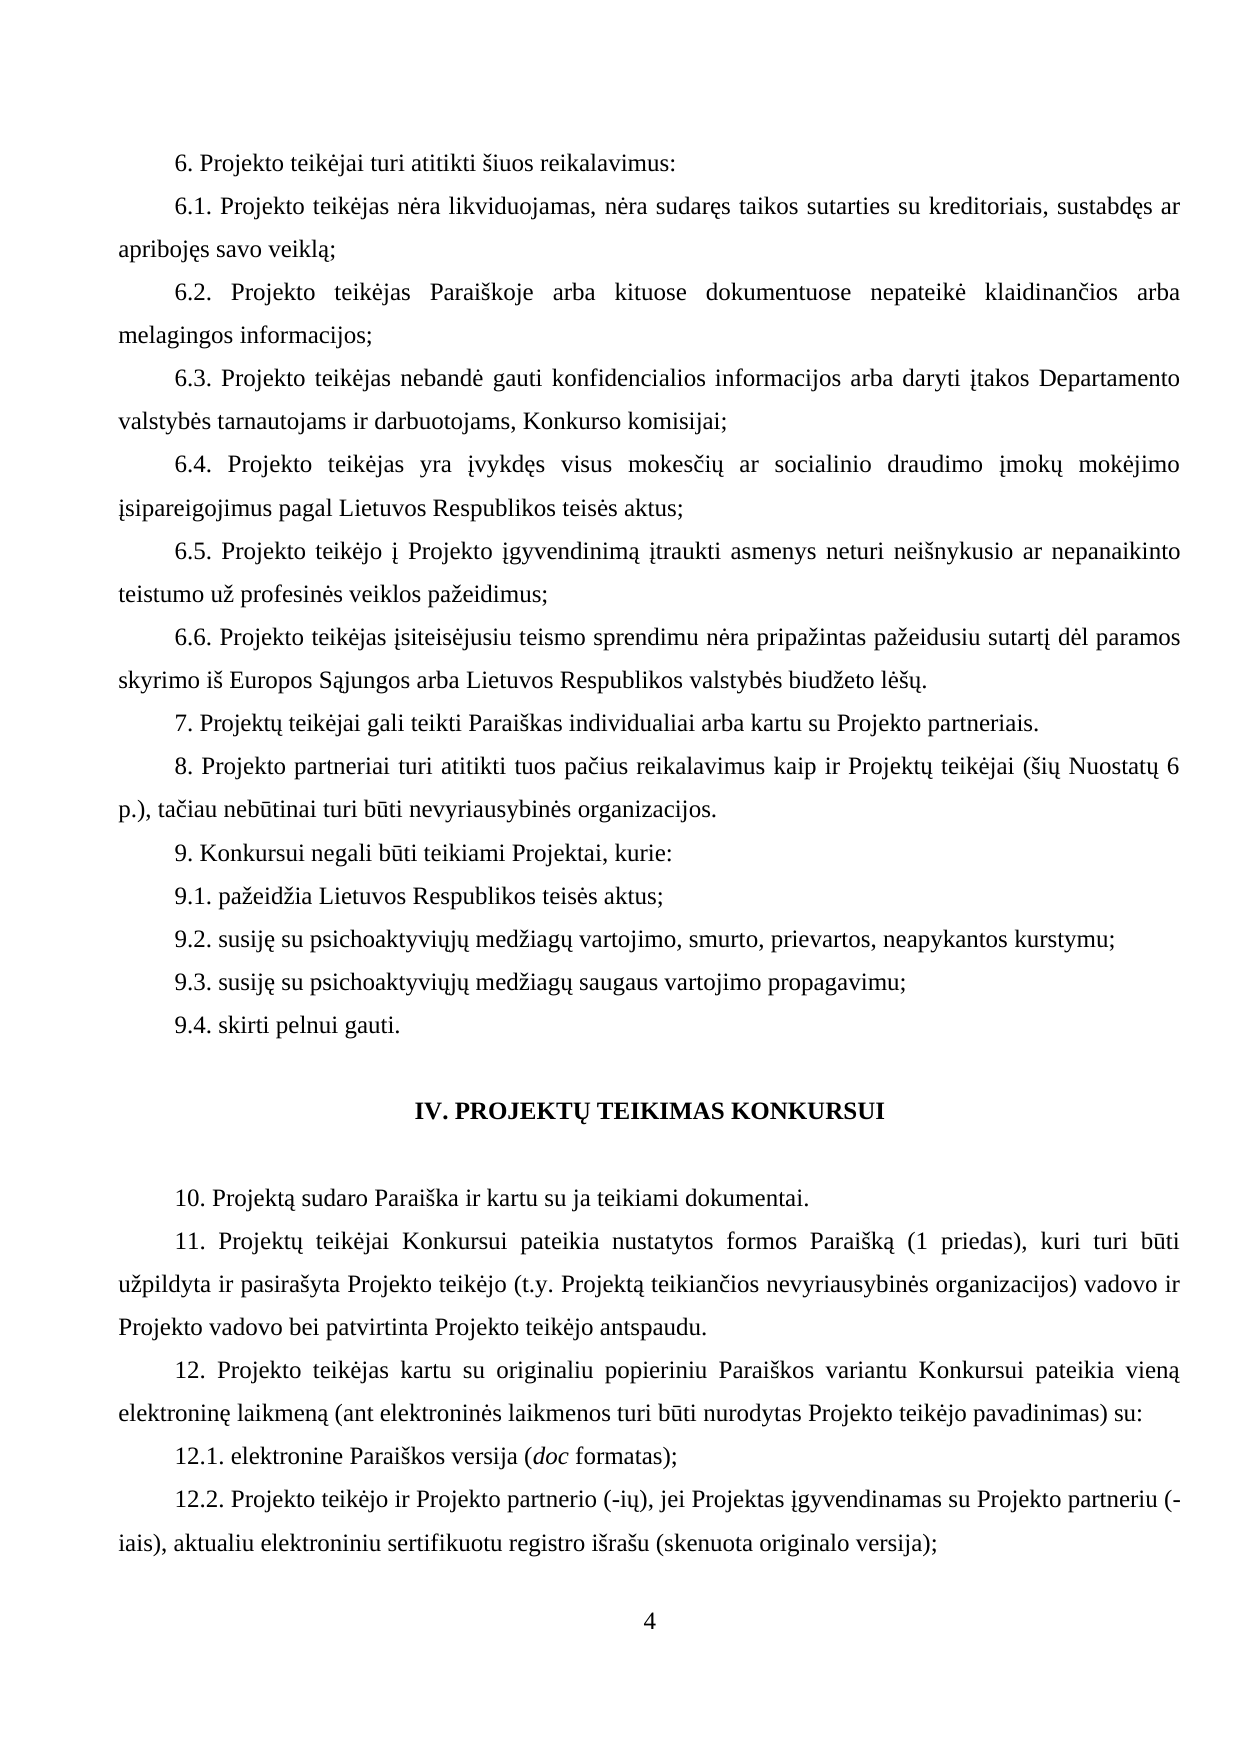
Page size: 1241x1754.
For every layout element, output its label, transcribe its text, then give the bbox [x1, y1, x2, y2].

text 12.1. elektronine Paraiškos versija (doc formatas); [118, 1441, 1181, 1470]
text IV. PROJEKTŲ TEIKIMAS KONKURSUI [118, 1096, 1181, 1125]
text 9. Konkursui negali būti teikiami Projektai, kurie: [118, 838, 1181, 866]
text 9.3. susiję su psichoaktyviųjų medžiagų saugaus vartojimo propagavimu; [118, 967, 1181, 996]
text 6. Projekto teikėjai turi atitikti šiuos reikalavimus: [118, 148, 1181, 176]
text 6.6. Projekto teikėjas įsiteisėjusiu teismo sprendimu nėra pripažintas pažeidusiu sutartį dėl paramos skyrimo iš Europos Sąjungos arba Lietuvos Respublikos valstybės biudžeto lėšų. [118, 622, 1181, 694]
text 12.2. Projekto teikėjo ir Projekto partnerio (-ių), jei Projektas įgyvendinamas su Projekto partneriu (-iais), aktualiu elektroniniu sertifikuotu registro išrašu (skenuota originalo versija); [118, 1484, 1181, 1556]
text 9.4. skirti pelnui gauti. [118, 1010, 1181, 1039]
text 8. Projekto partneriai turi atitikti tuos pačius reikalavimus kaip ir Projektų teikėjai (šių Nuostatų 6 p.), tačiau nebūtinai turi būti nevyriausybinės organizacijos. [118, 751, 1181, 823]
text 6.5. Projekto teikėjo į Projekto įgyvendinimą įtraukti asmenys neturi neišnykusio ar nepanaikinto teistumo už profesinės veiklos pažeidimus; [118, 536, 1181, 608]
text 10. Projektą sudaro Paraiška ir kartu su ja teikiami dokumentai. [118, 1183, 1181, 1211]
text 6.1. Projekto teikėjas nėra likviduojamas, nėra sudaręs taikos sutarties su kreditoriais, sustabdęs ar apribojęs savo veiklą; [118, 191, 1181, 263]
text 6.2. Projekto teikėjas Paraiškoje arba kituose dokumentuose nepateikė klaidinančios arba melagingos informacijos; [118, 277, 1181, 349]
text 9.1. pažeidžia Lietuvos Respublikos teisės aktus; [118, 881, 1181, 909]
text 6.4. Projekto teikėjas yra įvykdęs visus mokesčių ar socialinio draudimo įmokų mokėjimo įsipareigojimus pagal Lietuvos Respublikos teisės aktus; [118, 449, 1181, 521]
text 11. Projektų teikėjai Konkursui pateikia nustatytos formos Paraišką (1 priedas), kuri turi būti užpildyta ir pasirašyta Projekto teikėjo (t.y. Projektą teikiančios nevyriausybinės organizacijos) vadovo ir Projekto vadovo bei patvirtinta Projekto teikėjo antspaudu. [118, 1226, 1181, 1341]
text 6.3. Projekto teikėjas nebandė gauti konfidencialios informacijos arba daryti įtakos Departamento valstybės tarnautojams ir darbuotojams, Konkurso komisijai; [118, 363, 1181, 435]
text 12. Projekto teikėjas kartu su originaliu popieriniu Paraiškos variantu Konkursui pateikia vieną elektroninę laikmeną (ant elektroninės laikmenos turi būti nurodytas Projekto teikėjo pavadinimas) su: [118, 1355, 1181, 1427]
text 9.2. susiję su psichoaktyviųjų medžiagų vartojimo, smurto, prievartos, neapykantos kurstymu; [118, 924, 1181, 953]
text 7. Projektų teikėjai gali teikti Paraiškas individualiai arba kartu su Projekto partneriais. [118, 708, 1181, 737]
